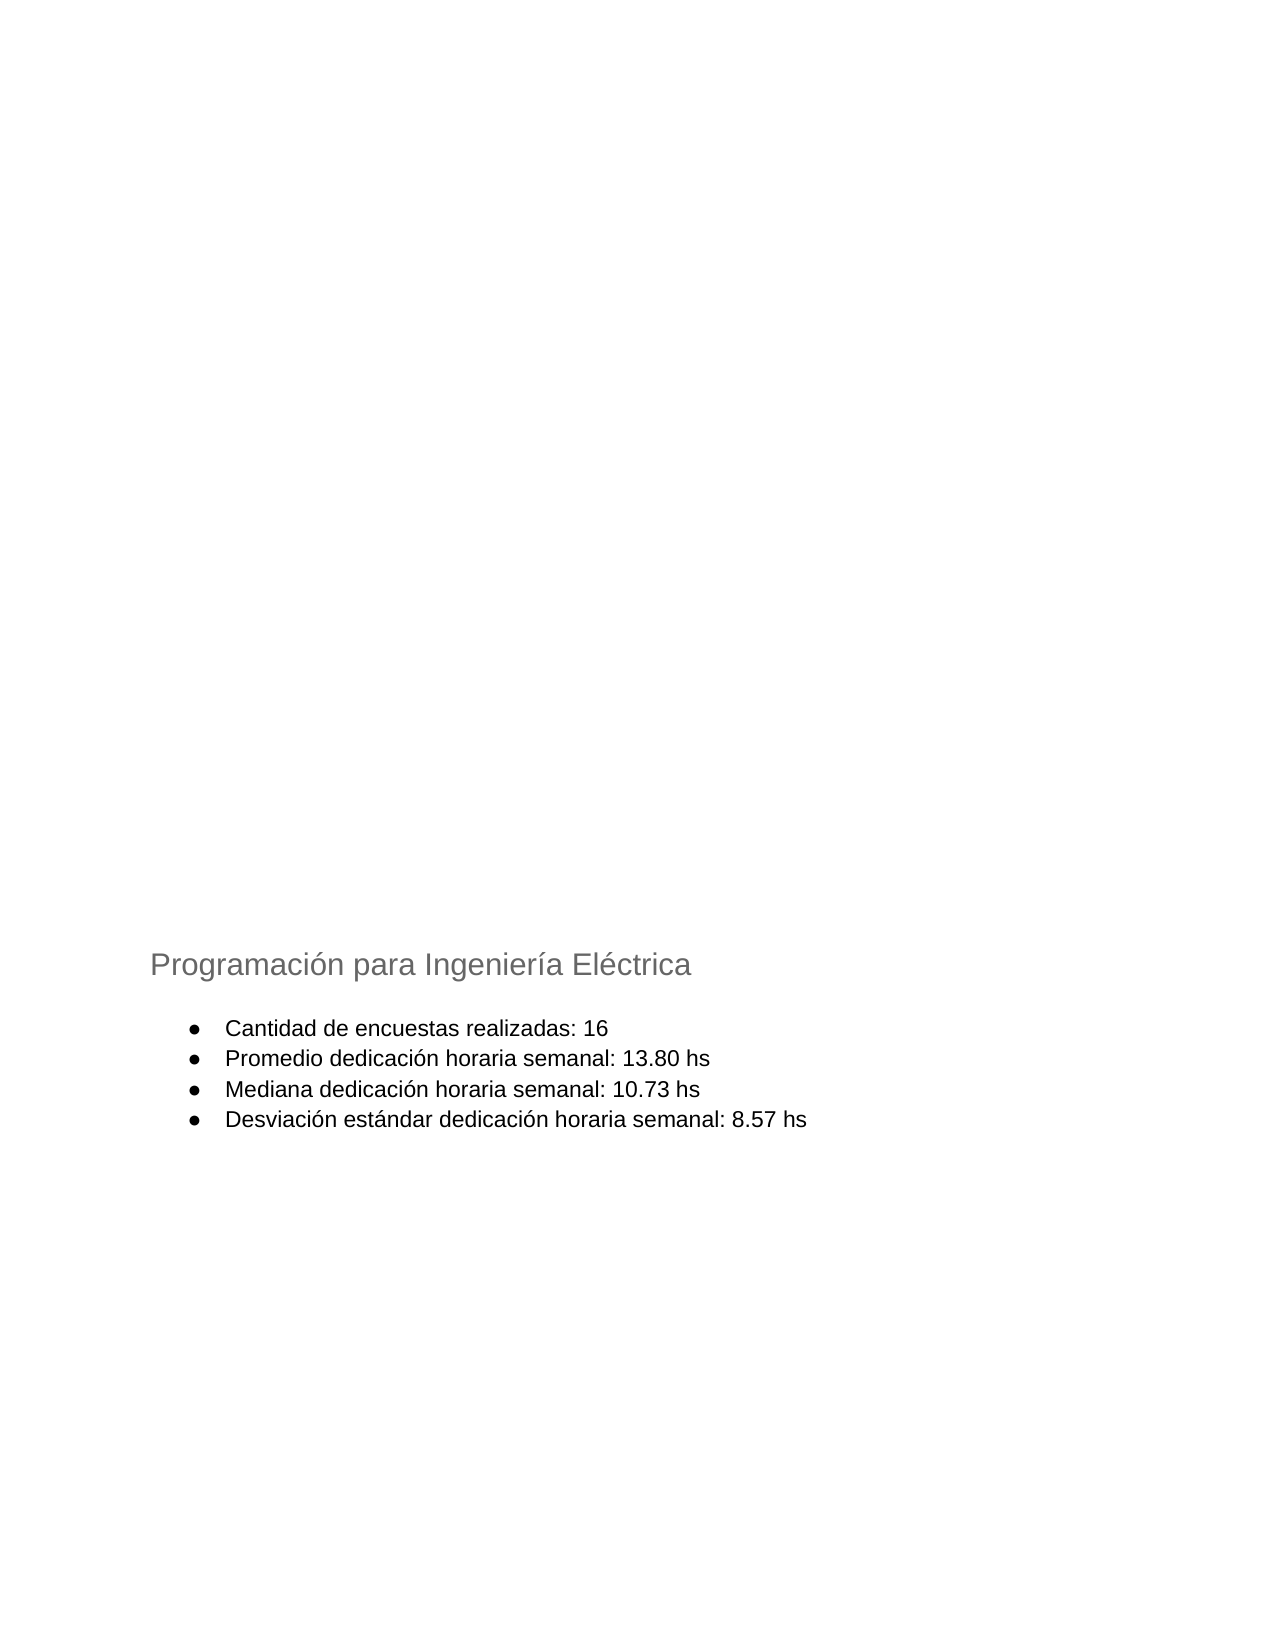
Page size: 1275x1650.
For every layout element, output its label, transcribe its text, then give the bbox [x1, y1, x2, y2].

list Promedio dedicación horaria semanal: 13.80 hs [187, 1045, 1125, 1072]
list Desviación estándar dedicación horaria semanal: 8.57 hs [187, 1106, 1125, 1132]
list Mediana dedicación horaria semanal: 10.73 hs [187, 1076, 1125, 1102]
list Cantidad de encuestas realizadas: 16 [187, 1015, 1125, 1041]
subtitle Programación para Ingeniería Eléctrica [150, 946, 1125, 982]
